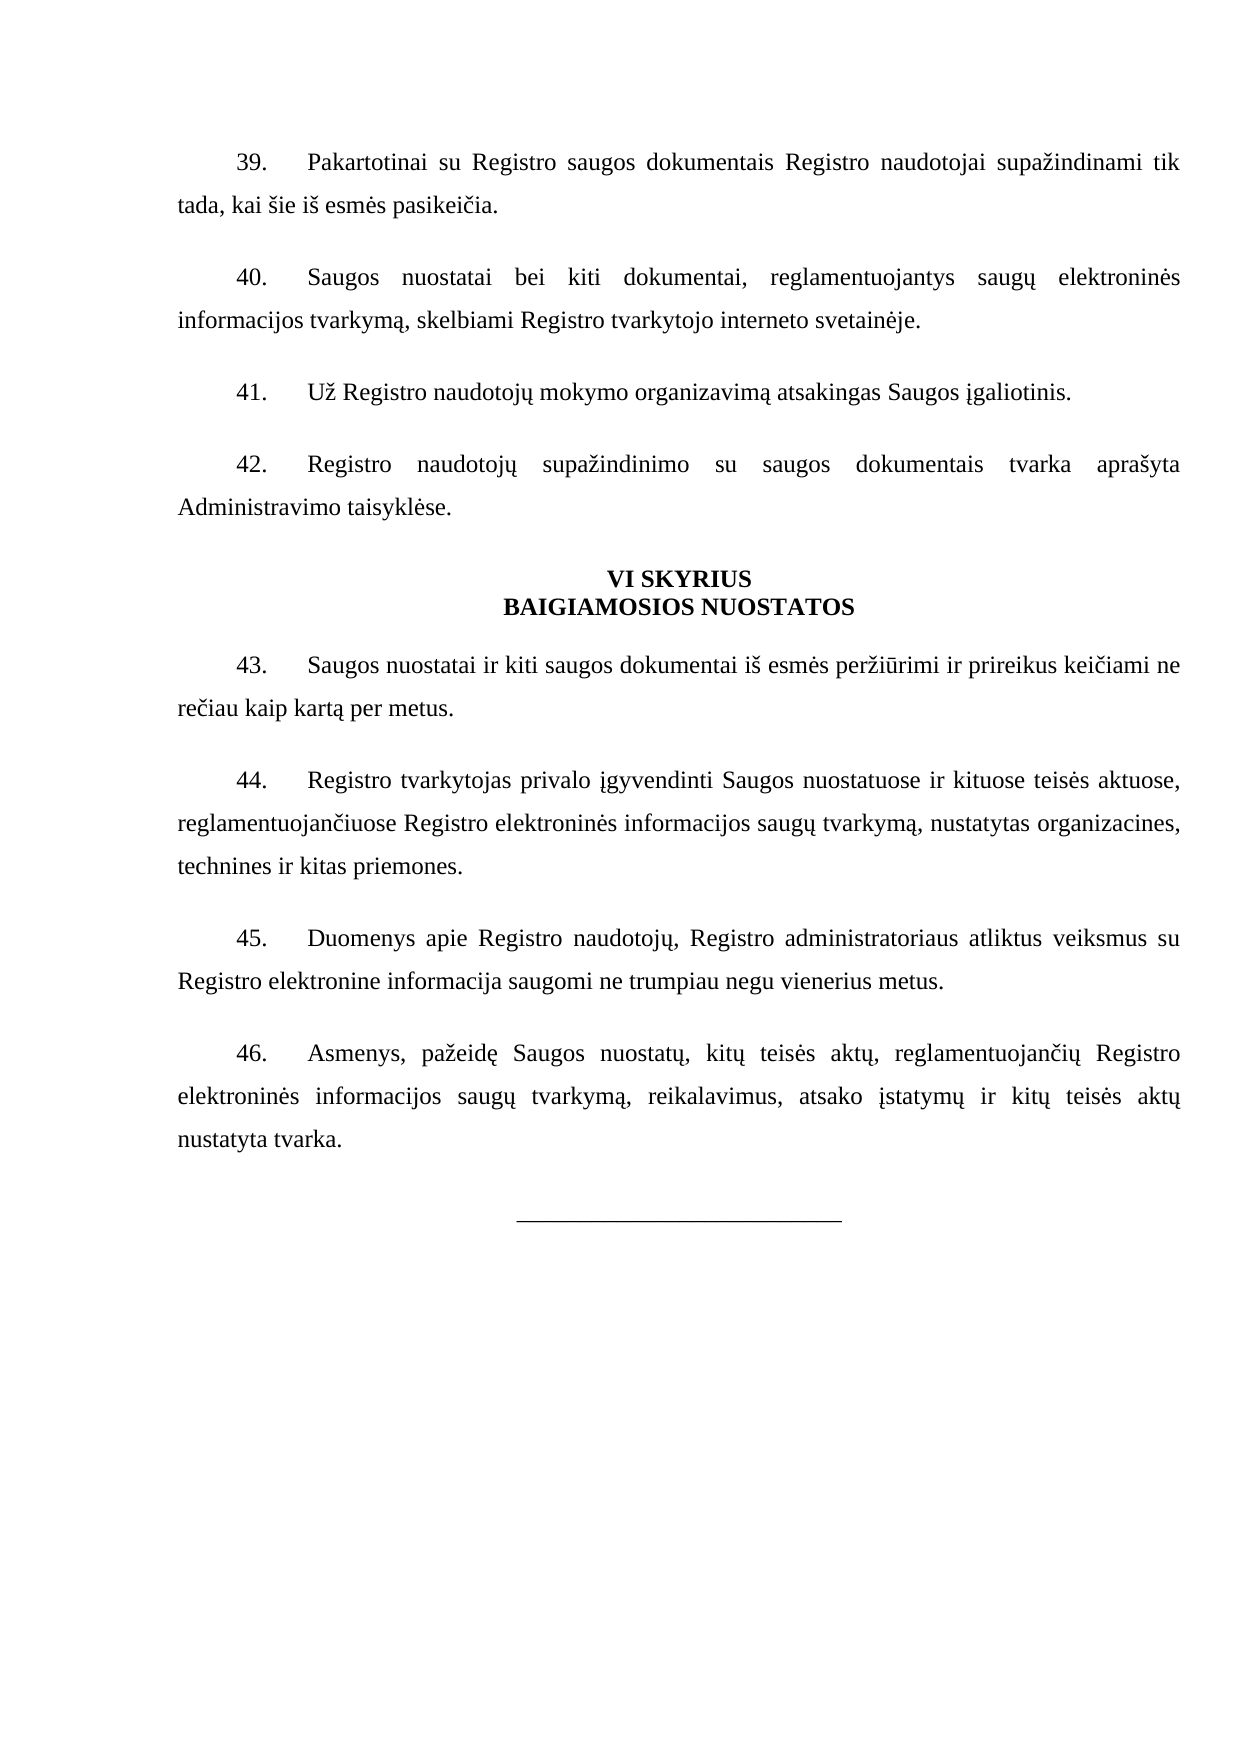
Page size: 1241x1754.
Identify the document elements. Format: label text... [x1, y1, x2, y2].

text 45. Duomenys apie Registro naudotojų, Registro administratoriaus atliktus veiksmus su Registro elektronine informacija saugomi ne trumpiau negu vienerius metus. [177, 923, 1181, 995]
text BAIGIAMOSIOS NUOSTATOS [162, 592, 1181, 621]
text 44. Registro tvarkytojas privalo įgyvendinti Saugos nuostatuose ir kituose teisės aktuose, reglamentuojančiuose Registro elektroninės informacijos saugų tvarkymą, nustatytas organizacines, technines ir kitas priemones. [177, 765, 1181, 880]
text 41. Už Registro naudotojų mokymo organizavimą atsakingas Saugos įgaliotinis. [177, 377, 1181, 406]
text __________________________ [177, 1196, 1181, 1225]
text 40. Saugos nuostatai bei kiti dokumentai, reglamentuojantys saugų elektroninės informacijos tvarkymą, skelbiami Registro tvarkytojo interneto svetainėje. [177, 262, 1181, 334]
text 42. Registro naudotojų supažindinimo su saugos dokumentais tvarka aprašyta Administravimo taisyklėse. [177, 449, 1181, 521]
text VI SKYRIUS [162, 564, 1181, 592]
text 46. Asmenys, pažeidę Saugos nuostatų, kitų teisės aktų, reglamentuojančių Registro elektroninės informacijos saugų tvarkymą, reikalavimus, atsako įstatymų ir kitų teisės aktų nustatyta tvarka. [177, 1038, 1181, 1153]
text 39. Pakartotinai su Registro saugos dokumentais Registro naudotojai supažindinami tik tada, kai šie iš esmės pasikeičia. [177, 147, 1181, 219]
text 43. Saugos nuostatai ir kiti saugos dokumentai iš esmės peržiūrimi ir prireikus keičiami ne rečiau kaip kartą per metus. [177, 650, 1181, 722]
